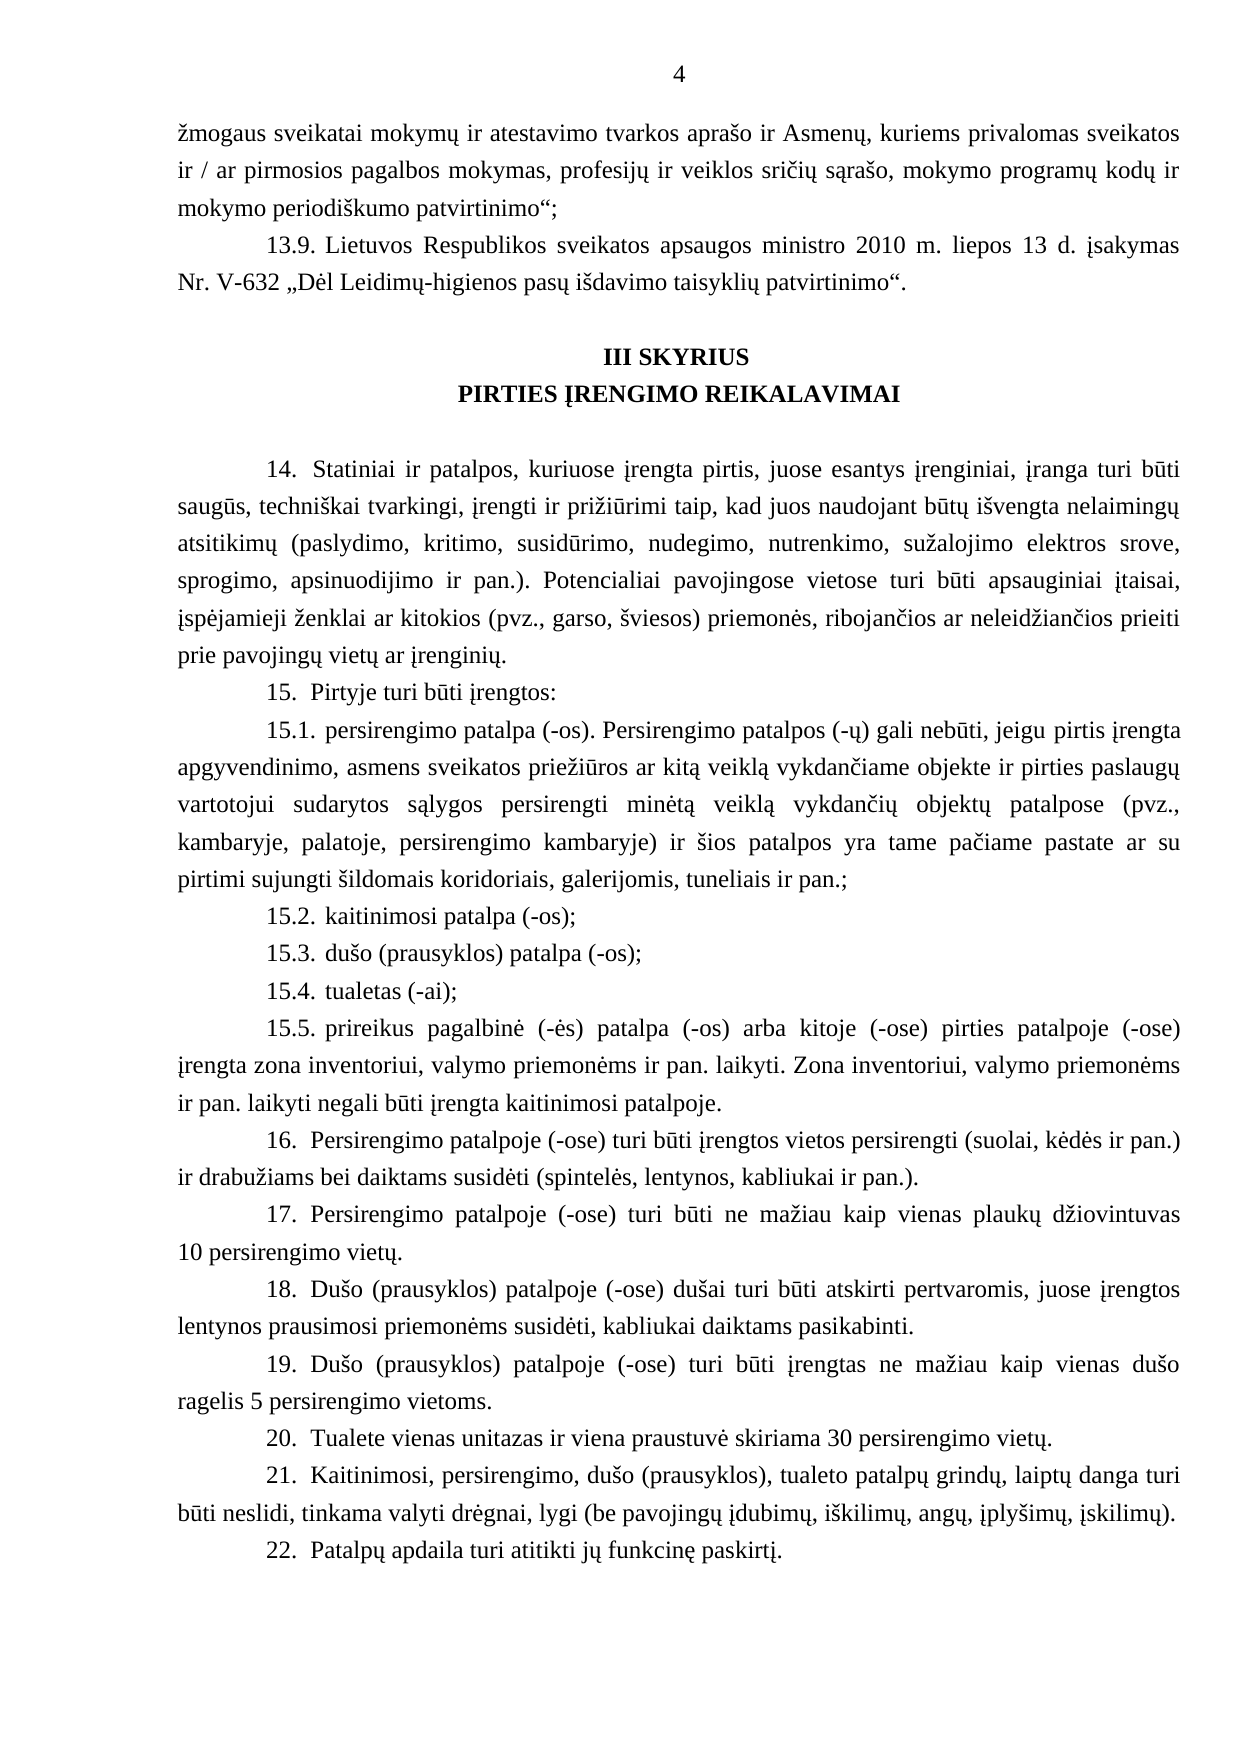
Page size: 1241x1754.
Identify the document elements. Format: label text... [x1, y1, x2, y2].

text 22. Patalpų apdaila turi atitikti jų funkcinę paskirtį. [215, 1535, 1181, 1564]
text 19. Dušo (prausyklos) patalpoje (-ose) turi būti įrengtas ne mažiau kaip vienas dušo ragelis 5 persirengimo vietoms. [177, 1349, 1181, 1415]
text 15.1. persirengimo patalpa (-os). Persirengimo patalpos (-ų) gali nebūti, jeigu pirtis įrengta apgyvendinimo, asmens sveikatos priežiūros ar kitą veiklą vykdančiame objekte ir pirties paslaugų vartotojui sudarytos sąlygos persirengti minėtą veiklą vykdančių objektų patalpose (pvz., kambaryje, palatoje, persirengimo kambaryje) ir šios patalpos yra tame pačiame pastate ar su pirtimi sujungti šildomais koridoriais, galerijomis, tuneliais ir pan.; [177, 715, 1181, 893]
text 15. Pirtyje turi būti įrengtos: [215, 677, 1181, 706]
text žmogaus sveikatai mokymų ir atestavimo tvarkos aprašo ir Asmenų, kuriems privalomas sveikatos ir / ar pirmosios pagalbos mokymas, profesijų ir veiklos sričių sąrašo, mokymo programų kodų ir mokymo periodiškumo patvirtinimo“; [177, 118, 1181, 221]
text 14. Statiniai ir patalpos, kuriuose įrengta pirtis, juose esantys įrenginiai, įranga turi būti saugūs, techniškai tvarkingi, įrengti ir prižiūrimi taip, kad juos naudojant būtų išvengta nelaimingų atsitikimų (paslydimo, kritimo, susidūrimo, nudegimo, nutrenkimo, sužalojimo elektros srove, sprogimo, apsinuodijimo ir pan.). Potencialiai pavojingose vietose turi būti apsauginiai įtaisai, įspėjamieji ženklai ar kitokios (pvz., garso, šviesos) priemonės, ribojančios ar neleidžiančios prieiti prie pavojingų vietų ar įrenginių. [177, 454, 1181, 669]
text 15.5. prireikus pagalbinė (-ės) patalpa (-os) arba kitoje (-ose) pirties patalpoje (-ose) įrengta zona inventoriui, valymo priemonėms ir pan. laikyti. Zona inventoriui, valymo priemonėms ir pan. laikyti negali būti įrengta kaitinimosi patalpoje. [177, 1013, 1181, 1116]
text 15.2. kaitinimosi patalpa (-os); [177, 901, 1181, 930]
text 18. Dušo (prausyklos) patalpoje (-ose) dušai turi būti atskirti pertvaromis, juose įrengtos lentynos prausimosi priemonėms susidėti, kabliukai daiktams pasikabinti. [177, 1274, 1181, 1340]
text III SKYRIUS [177, 342, 1181, 371]
text 15.4. tualetas (-ai); [177, 976, 1181, 1004]
text 17. Persirengimo patalpoje (-ose) turi būti ne mažiau kaip vienas plaukų džiovintuvas 10 persirengimo vietų. [177, 1199, 1181, 1266]
text 13.9. Lietuvos Respublikos sveikatos apsaugos ministro 2010 m. liepos 13 d. įsakymas Nr. V-632 „Dėl Leidimų-higienos pasų išdavimo taisyklių patvirtinimo“. [177, 230, 1181, 296]
text 16. Persirengimo patalpoje (-ose) turi būti įrengtos vietos persirengti (suolai, kėdės ir pan.) ir drabužiams bei daiktams susidėti (spintelės, lentynos, kabliukai ir pan.). [177, 1125, 1181, 1191]
text 15.3. dušo (prausyklos) patalpa (-os); [177, 938, 1181, 967]
text PIRTIES ĮRENGIMO REIKALAVIMAI [177, 379, 1181, 408]
text 21. Kaitinimosi, persirengimo, dušo (prausyklos), tualeto patalpų grindų, laiptų danga turi būti neslidi, tinkama valyti drėgnai, lygi (be pavojingų įdubimų, iškilimų, angų, įplyšimų, įskilimų). [177, 1461, 1181, 1527]
text 20. Tualete vienas unitazas ir viena praustuvė skiriama 30 persirengimo vietų. [177, 1423, 1181, 1452]
